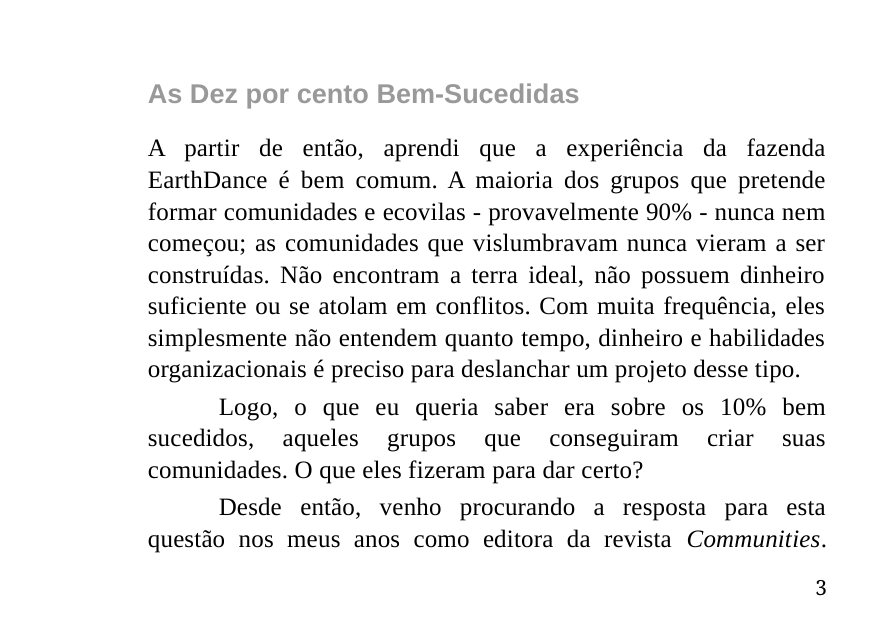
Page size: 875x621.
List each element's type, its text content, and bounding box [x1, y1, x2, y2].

text A partir de então, aprendi que a experiência da fazenda EarthDance é bem comum. A maioria dos grupos que pretende formar comunidades e ecovilas - provavelmente 90% - nunca nem começou; as comunidades que vislumbravam nunca vieram a ser construídas. Não encontram a terra ideal, não possuem dinheiro suficiente ou se atolam em conflitos. Com muita frequência, eles simplesmente não entendem quanto tempo, dinheiro e habilidades organizacionais é preciso para deslanchar um projeto desse tipo. [148, 133, 827, 383]
text Logo, o que eu queria saber era sobre os 10% bem sucedidos, aqueles grupos que conseguiram criar suas comunidades. O que eles fizeram para dar certo? [148, 392, 827, 484]
text Desde então, venho procurando a resposta para esta questão nos meus anos como editora da revista Communities. [148, 492, 827, 553]
subtitle As Dez por cento Bem-Sucedidas [148, 47, 827, 110]
